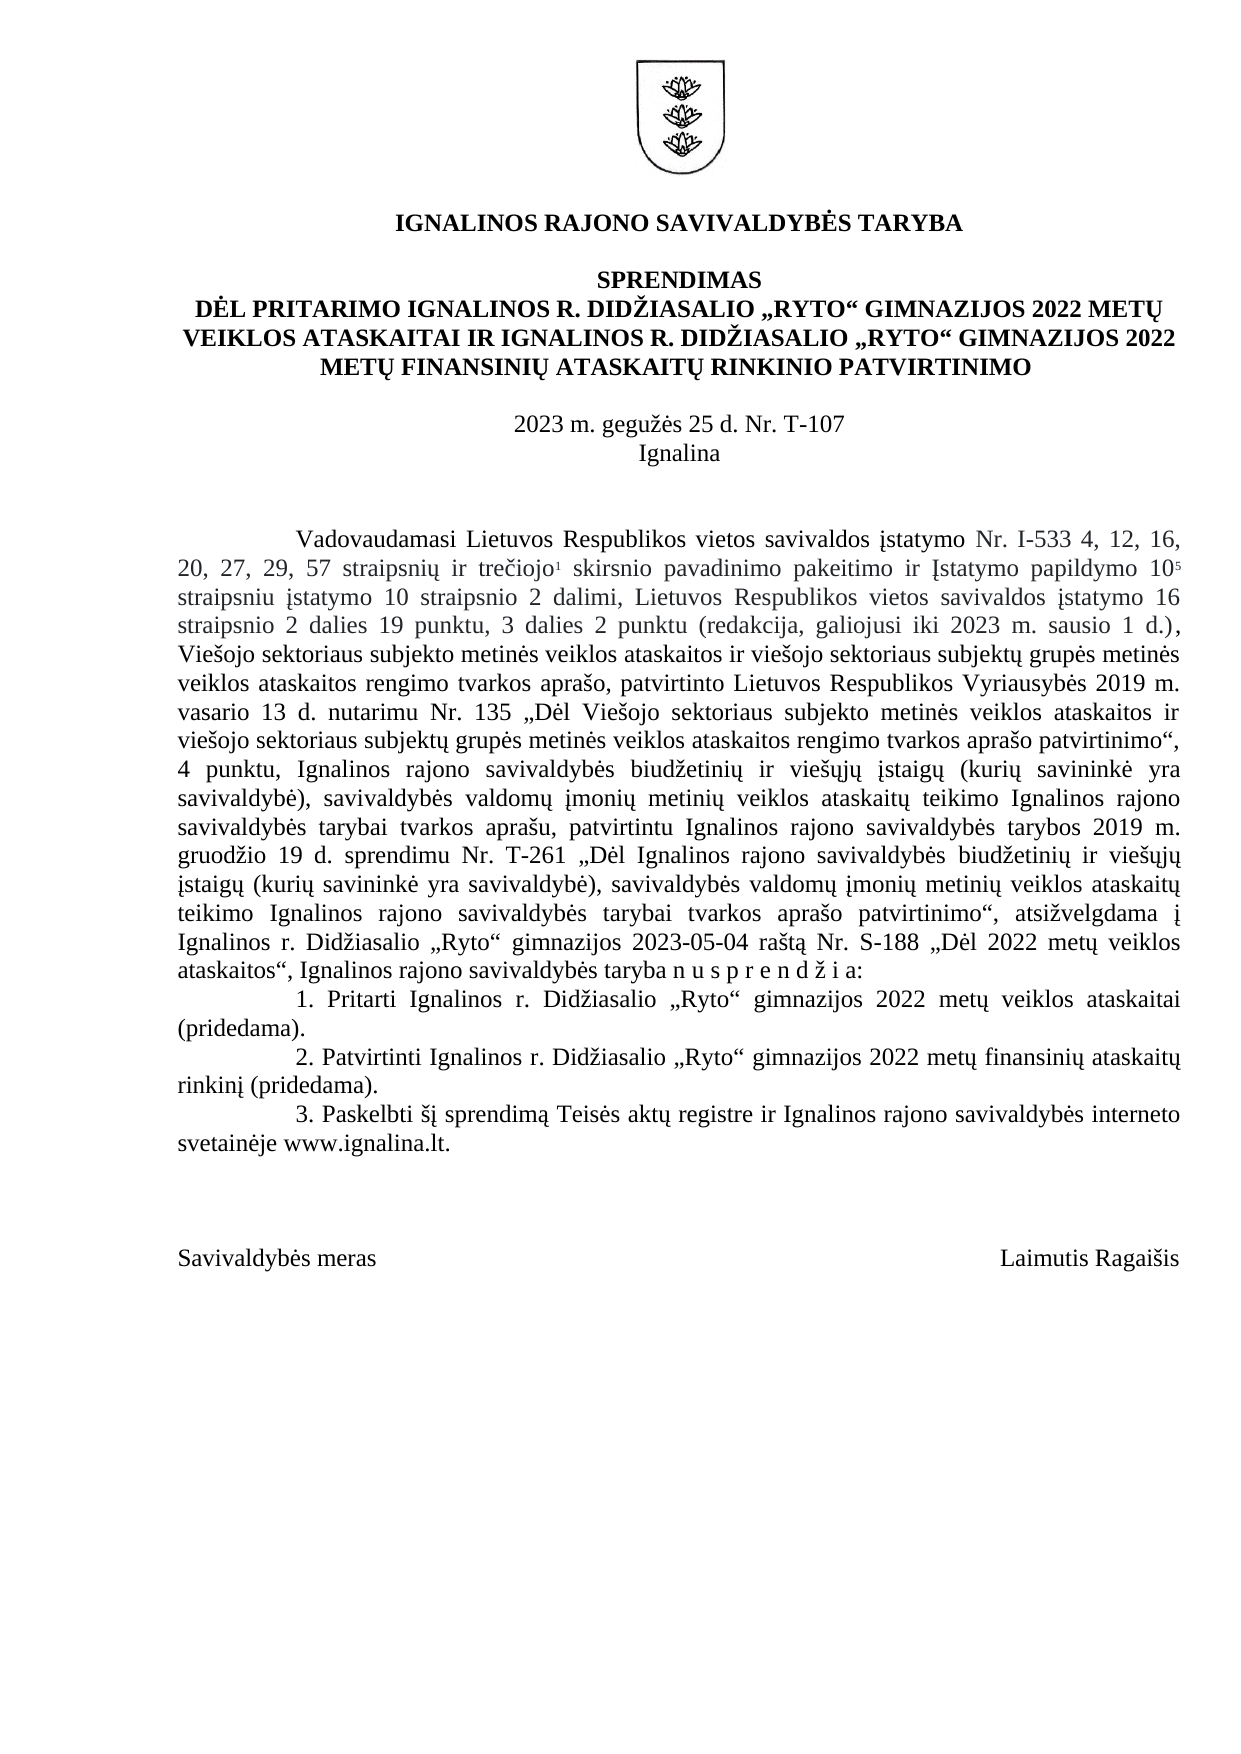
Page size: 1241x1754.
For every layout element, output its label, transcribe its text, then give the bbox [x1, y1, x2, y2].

text IGNALINOS RAJONO SAVIVALDYBĖS TARYBA [177, 208, 1181, 237]
text Savivaldybės meras Laimutis Ragaišis [177, 1243, 1181, 1272]
text 3. Paskelbti šį sprendimą Teisės aktų registre ir Ignalinos rajono savivaldybės interneto svetainėje www.ignalina.lt. [177, 1099, 1181, 1157]
text SPRENDIMAS [177, 265, 1181, 294]
text 2. Patvirtinti Ignalinos r. Didžiasalio „Ryto“ gimnazijos 2022 metų finansinių ataskaitų rinkinį (pridedama). [177, 1042, 1181, 1099]
text 2023 m. gegužės 25 d. Nr. T-107 [177, 409, 1181, 438]
text Ignalina [177, 438, 1181, 467]
text DĖL PRITARIMO IGNALINOS R. DIDŽIASALIO „RYTO“ GIMNAZIJOS 2022 METŲ VEIKLOS ATASKAITAI IR IGNALINOS R. DIDŽIASALIO „RYTO“ GIMNAZIJOS 2022 METŲ FINANSINIŲ ATASKAITŲ RINKINIO PATVIRTINIMO [177, 294, 1181, 380]
text 1. Pritarti Ignalinos r. Didžiasalio „Ryto“ gimnazijos 2022 metų veiklos ataskaitai (pridedama). [177, 984, 1181, 1042]
text Vadovaudamasi Lietuvos Respublikos vietos savivaldos įstatymo Nr. I-533 4, 12, 16, 20, 27, 29, 57 straipsnių ir trečiojo1 skirsnio pavadinimo pakeitimo ir Įstatymo papildymo 105 straipsniu įstatymo 10 straipsnio 2 dalimi, Lietuvos Respublikos vietos savivaldos įstatymo 16 straipsnio 2 dalies 19 punktu, 3 dalies 2 punktu (redakcija, galiojusi iki 2023 m. sausio 1 d.), Viešojo sektoriaus subjekto metinės veiklos ataskaitos ir viešojo sektoriaus subjektų grupės metinės veiklos ataskaitos rengimo tvarkos aprašo, patvirtinto Lietuvos Respublikos Vyriausybės 2019 m. vasario 13 d. nutarimu Nr. 135 „Dėl Viešojo sektoriaus subjekto metinės veiklos ataskaitos ir viešojo sektoriaus subjektų grupės metinės veiklos ataskaitos rengimo tvarkos aprašo patvirtinimo“, 4 punktu, Ignalinos rajono savivaldybės biudžetinių ir viešųjų įstaigų (kurių savininkė yra savivaldybė), savivaldybės valdomų įmonių metinių veiklos ataskaitų teikimo Ignalinos rajono savivaldybės tarybai tvarkos aprašu, patvirtintu Ignalinos rajono savivaldybės tarybos 2019 m. gruodžio 19 d. sprendimu Nr. T-261 „Dėl Ignalinos rajono savivaldybės biudžetinių ir viešųjų įstaigų (kurių savininkė yra savivaldybė), savivaldybės valdomų įmonių metinių veiklos ataskaitų teikimo Ignalinos rajono savivaldybės tarybai tvarkos aprašo patvirtinimo“, atsižvelgdama į Ignalinos r. Didžiasalio „Ryto“ gimnazijos 2023-05-04 raštą Nr. S-188 „Dėl 2022 metų veiklos ataskaitos“, Ignalinos rajono savivaldybės taryba n u s p r e n d ž i a: [177, 524, 1181, 984]
